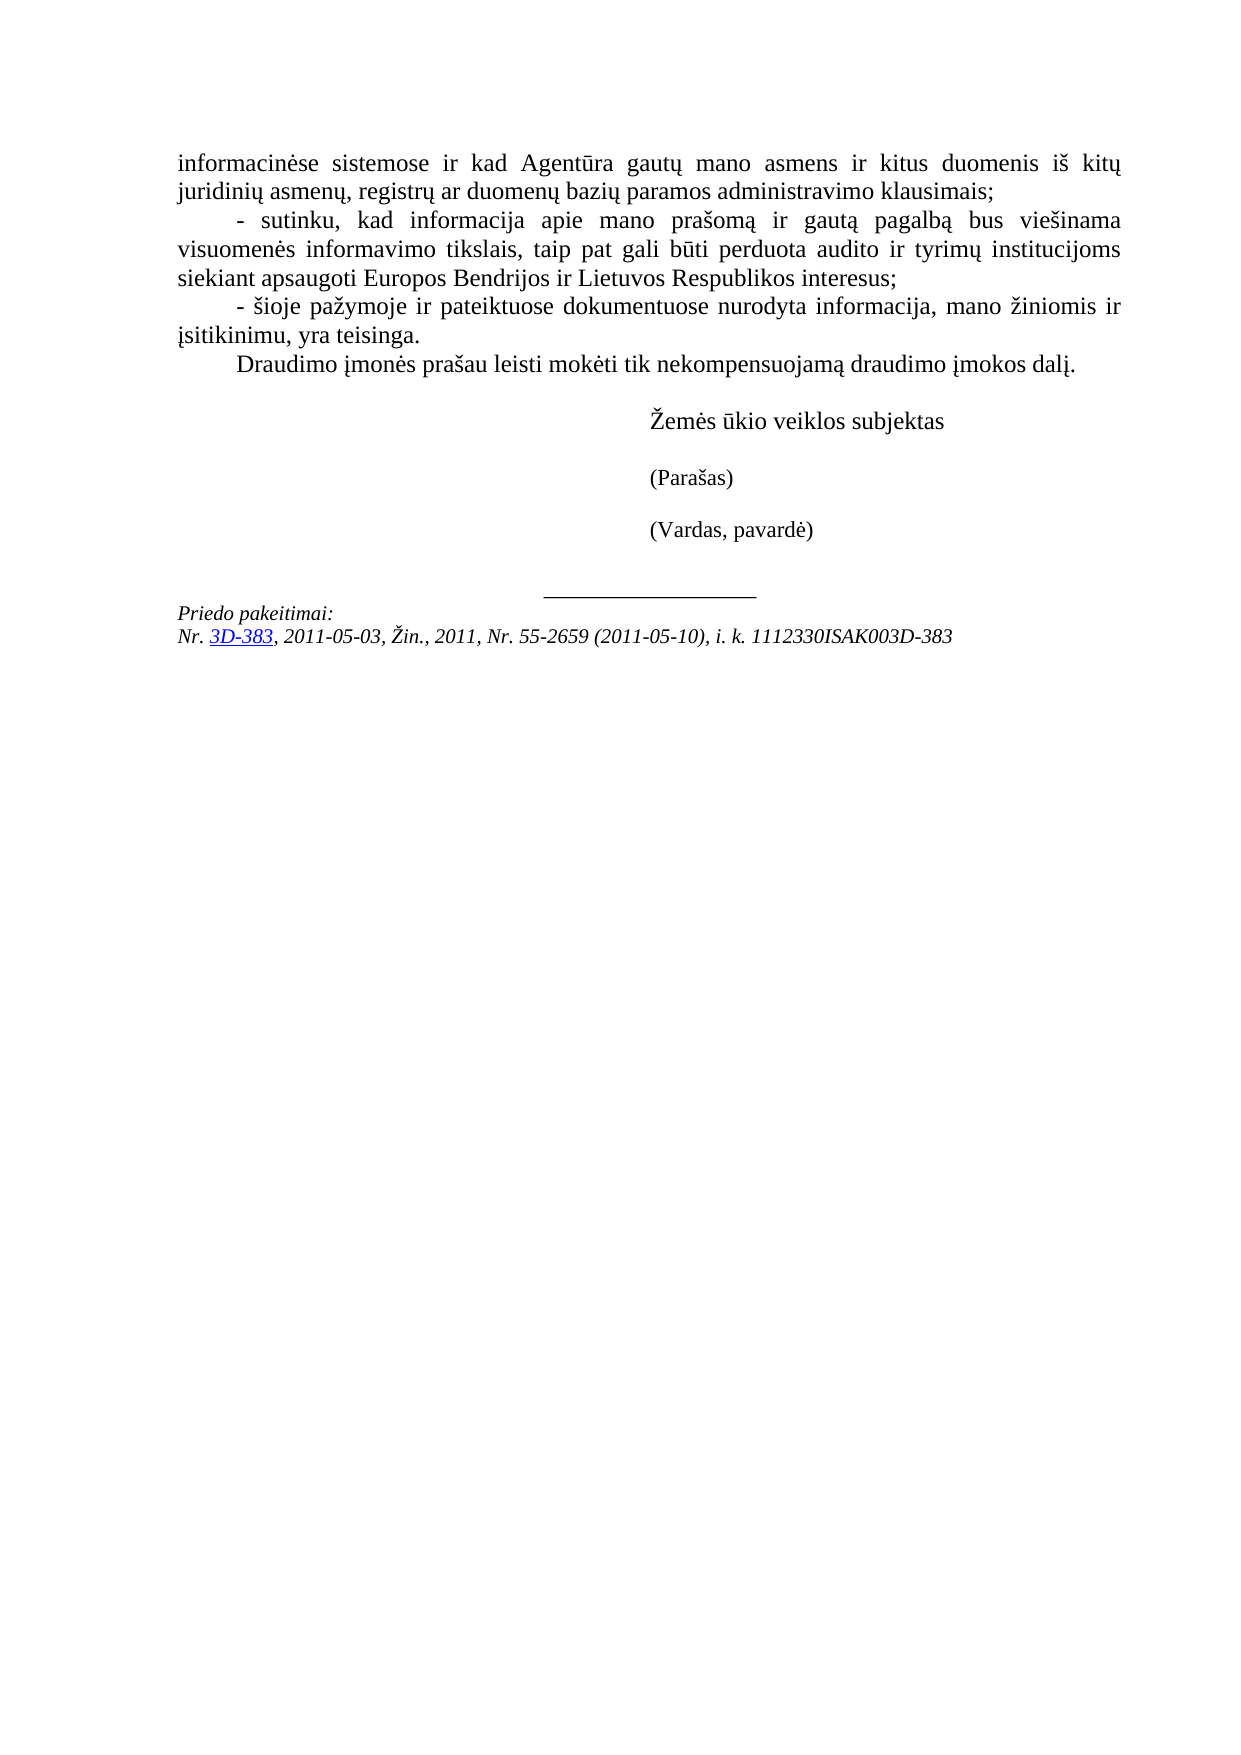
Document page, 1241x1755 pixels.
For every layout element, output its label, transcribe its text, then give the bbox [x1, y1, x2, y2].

text Draudimo įmonės prašau leisti mokėti tik nekompensuojamą draudimo įmokos dalį. [177, 349, 1122, 378]
text - sutinku, kad informacija apie mano prašomą ir gautą pagalbą bus viešinama visuomenės informavimo tikslais, taip pat gali būti perduota audito ir tyrimų institucijoms siekiant apsaugoti Europos Bendrijos ir Lietuvos Respublikos interesus; [177, 205, 1122, 291]
text Žemės ūkio veiklos subjektas [649, 406, 1122, 435]
text informacinėse sistemose ir kad Agentūra gautų mano asmens ir kitus duomenis iš kitų juridinių asmenų, registrų ar duomenų bazių paramos administravimo klausimais; [177, 148, 1122, 205]
text Priedo pakeitimai: [177, 600, 1122, 624]
text (Vardas, pavardė) [649, 517, 1122, 543]
text _________________ [177, 572, 1122, 600]
text (Parašas) [649, 464, 1122, 490]
text - šioje pažymoje ir pateiktuose dokumentuose nurodyta informacija, mano žiniomis ir įsitikinimu, yra teisinga. [177, 291, 1122, 349]
text Nr. 3D-383, 2011-05-03, Žin., 2011, Nr. 55-2659 (2011-05-10), i. k. 1112330ISAK003D-383 [177, 624, 1122, 648]
